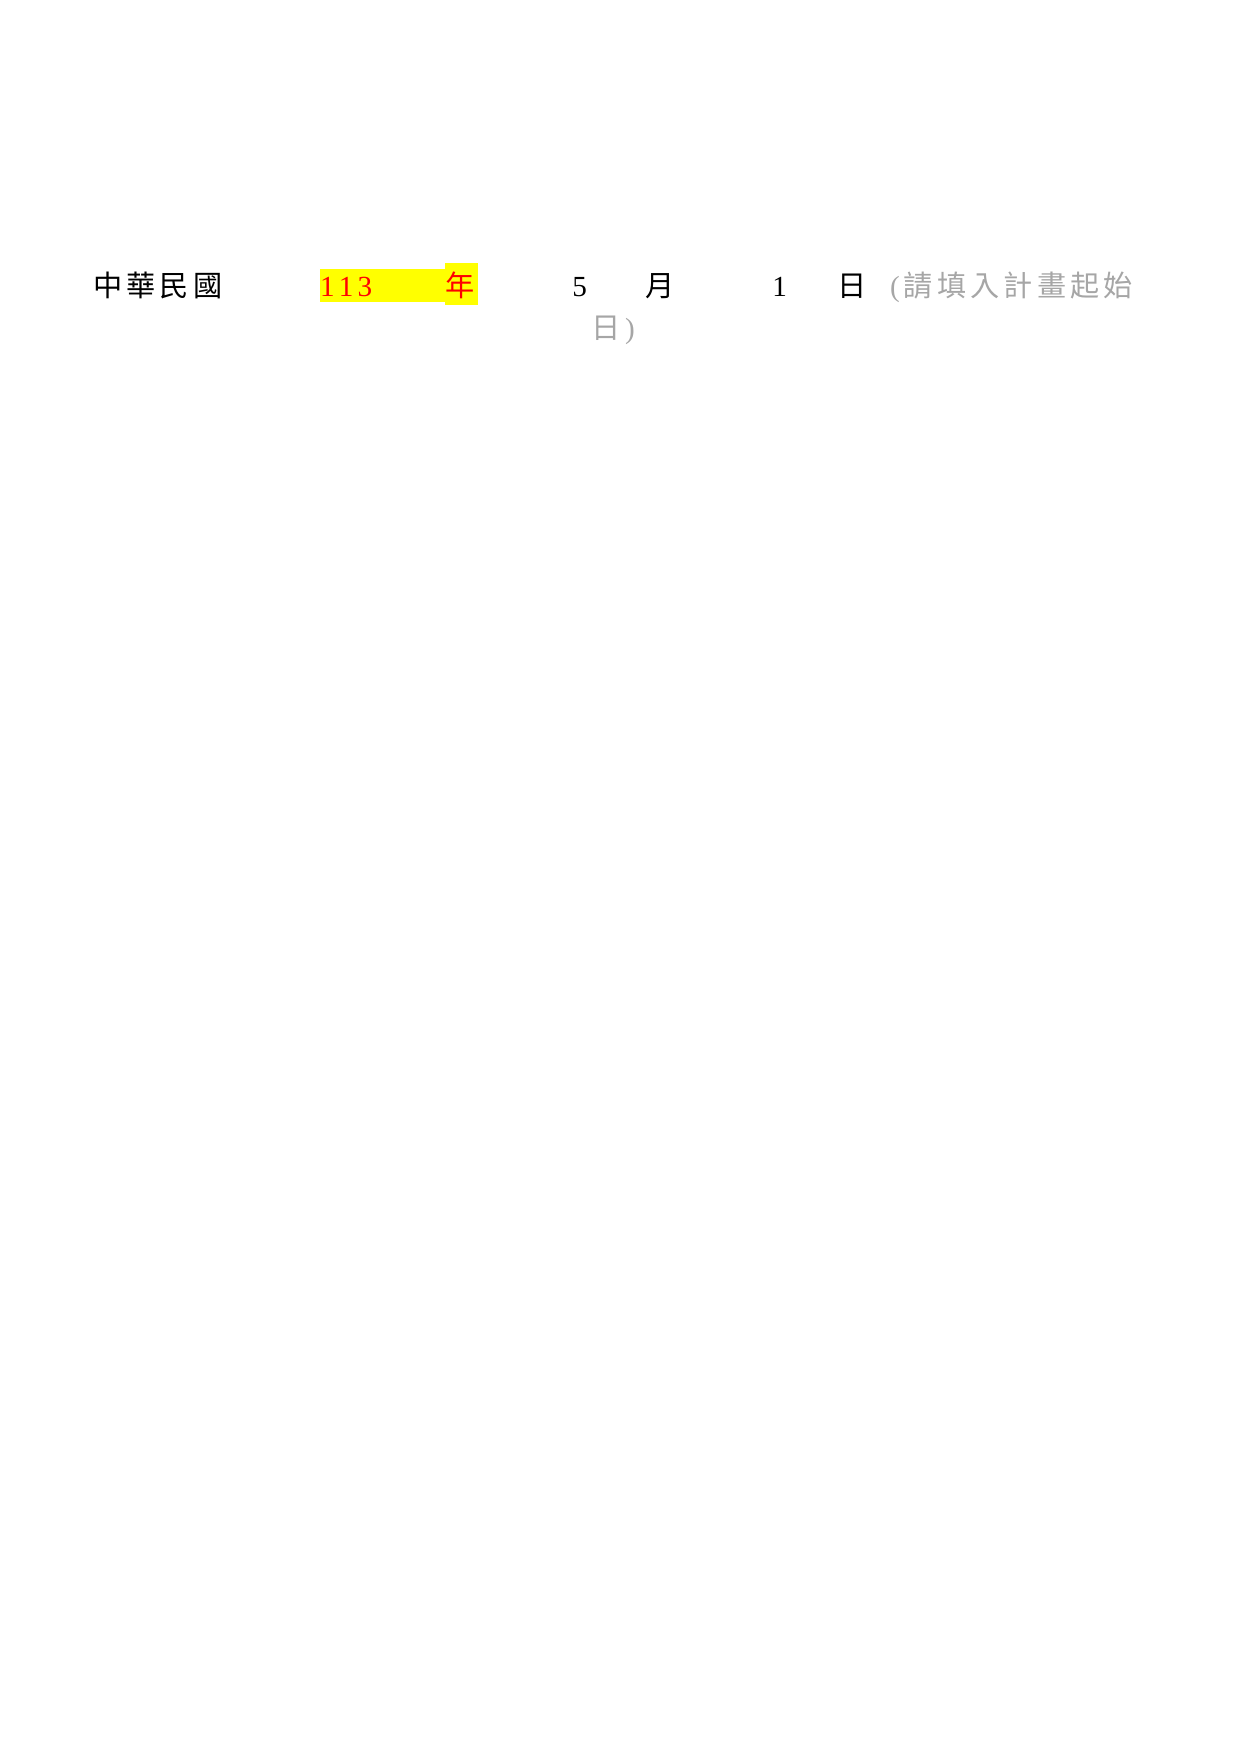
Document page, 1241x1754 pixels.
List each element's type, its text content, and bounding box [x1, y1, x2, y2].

text 中華民國 113 年 5 月 1 日 (請填入計畫起始日) [89, 262, 1137, 347]
